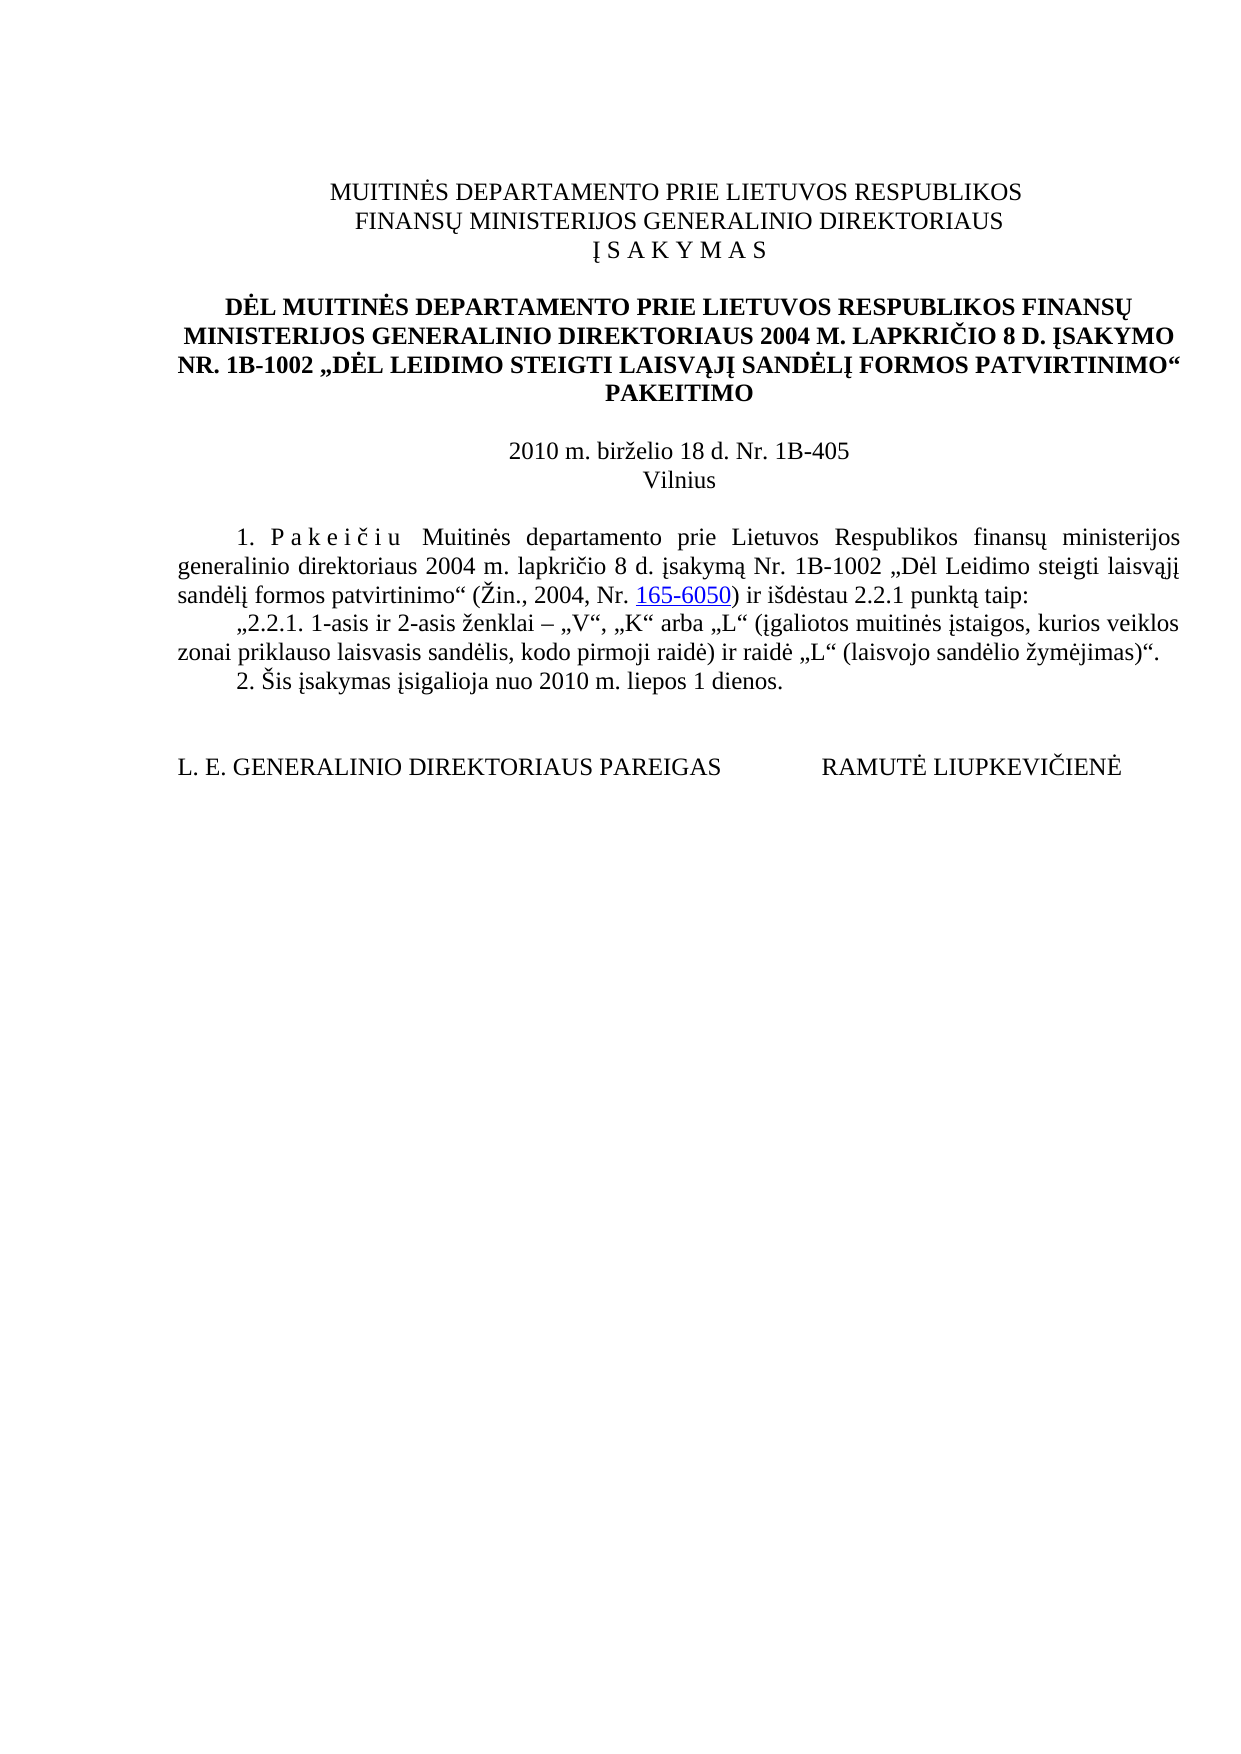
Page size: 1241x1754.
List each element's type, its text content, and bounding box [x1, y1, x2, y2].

text 2. Šis įsakymas įsigalioja nuo 2010 m. liepos 1 dienos. [177, 666, 1181, 695]
text „2.2.1. 1-asis ir 2-asis ženklai – „V“, „K“ arba „L“ (įgaliotos muitinės įstaigos, kurios veiklos zonai priklauso laisvasis sandėlis, kodo pirmoji raidė) ir raidė „L“ (laisvojo sandėlio žymėjimas)“. [177, 608, 1181, 666]
text L. e. generalinio direktoriaus pareigas Ramutė Liupkevičienė [177, 752, 1181, 781]
text Vilnius [177, 465, 1181, 493]
text ĮSAKYMAS [177, 235, 1181, 263]
text 1. Pakeičiu Muitinės departamento prie Lietuvos Respublikos finansų ministerijos generalinio direktoriaus 2004 m. lapkričio 8 d. įsakymą Nr. 1B-1002 „Dėl Leidimo steigti laisvąjį sandėlį formos patvirtinimo“ (Žin., 2004, Nr. 165-6050) ir išdėstau 2.2.1 punktą taip: [177, 522, 1181, 608]
text FINANSŲ MINISTERIJOS GENERALINIO DIREKTORIAUS [177, 206, 1181, 235]
text DĖL MUITINĖS DEPARTAMENTO PRIE LIETUVOS RESPUBLIKOS FINANSŲ MINISTERIJOS GENERALINIO DIREKTORIAUS 2004 M. LAPKRIČIO 8 D. ĮSAKYMO Nr. 1B-1002 „DĖL LEIDIMO STEIGTI LAISVĄJĮ SANDĖLĮ FORMOS PATVIRTINIMO“ PAKEITIMO [177, 292, 1181, 407]
text MUITINĖS DEPARTAMENTO PRIE LIETUVOS RESPUBLIKOS [177, 177, 1181, 206]
text 2010 m. birželio 18 d. Nr. 1B-405 [177, 436, 1181, 465]
